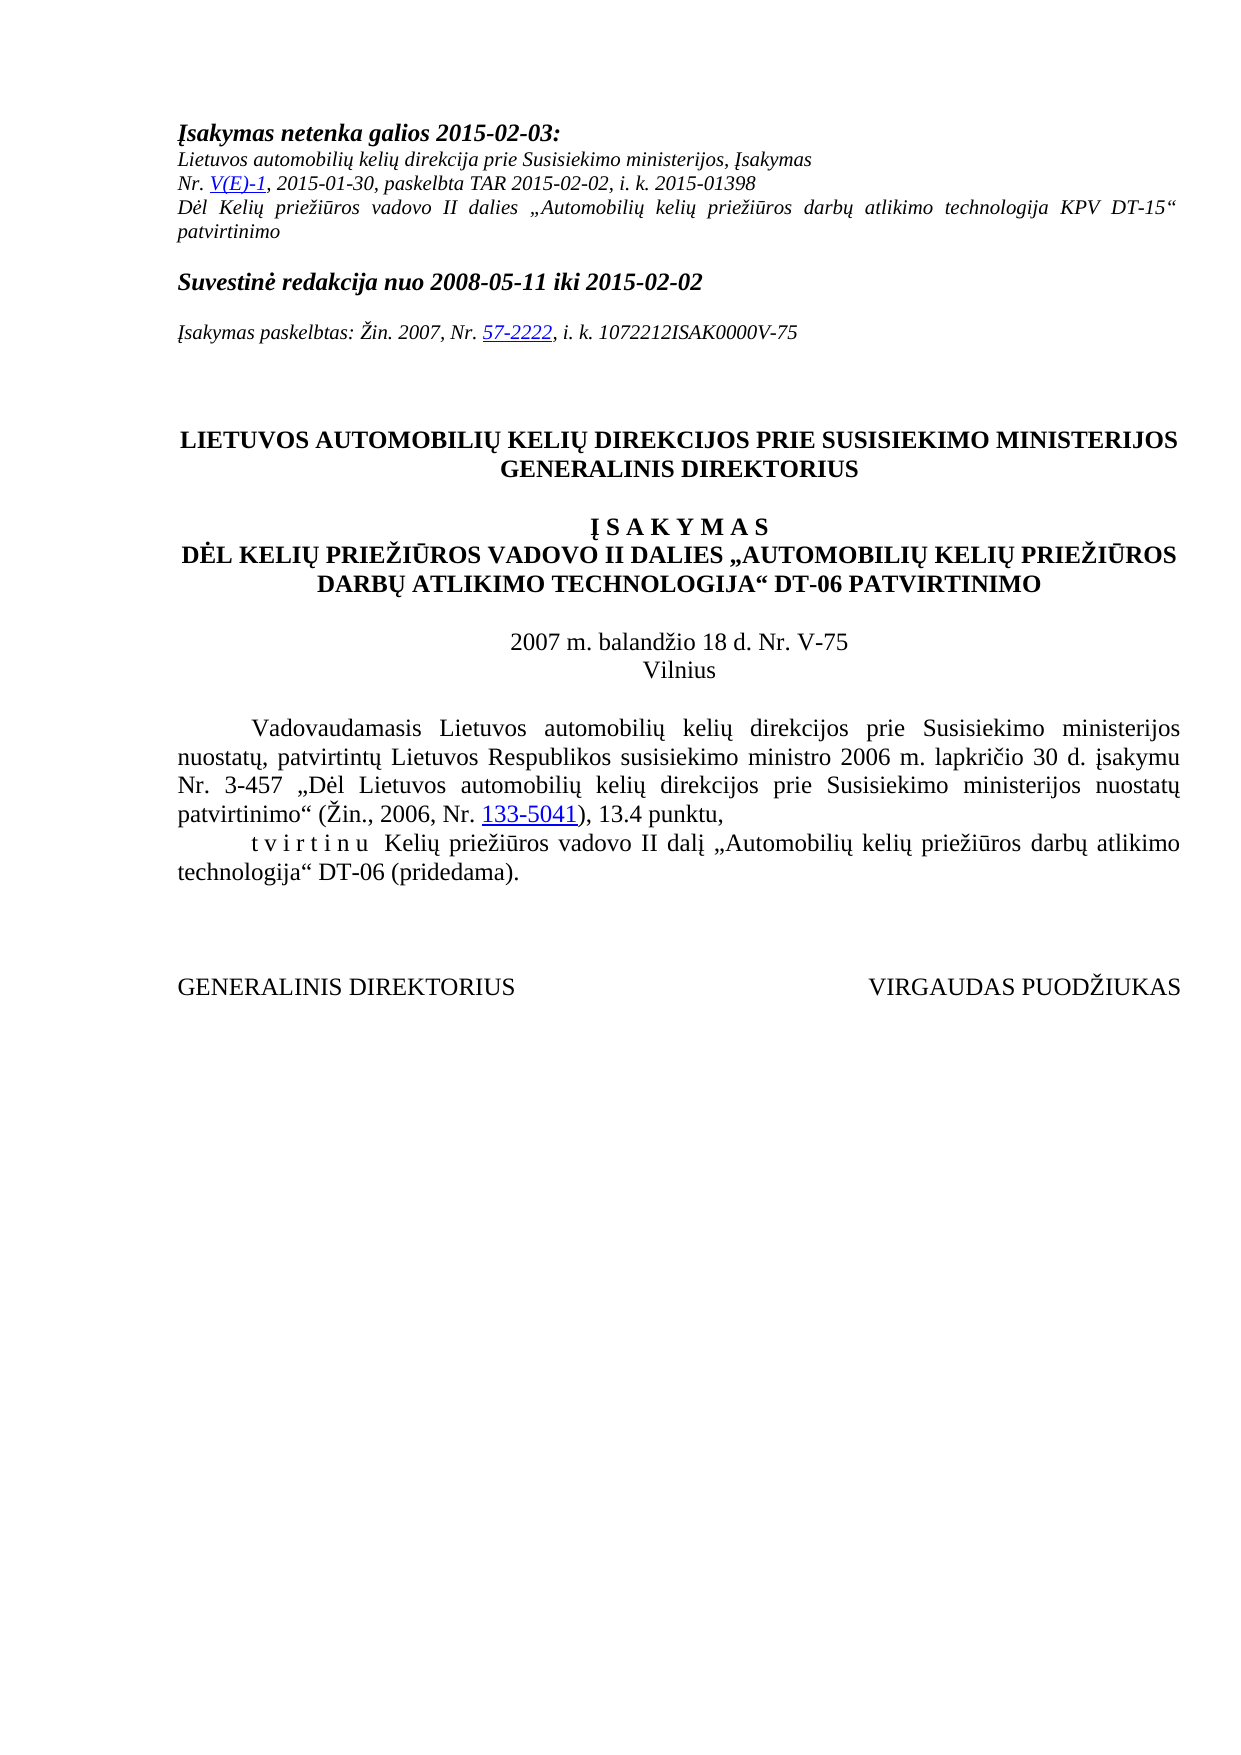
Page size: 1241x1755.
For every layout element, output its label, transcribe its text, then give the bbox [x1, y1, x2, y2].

text GENERALINIS DIREKTORIUS VIRGAUDAS PUODŽIUKAS [177, 972, 1181, 1001]
text 2007 m. balandžio 18 d. Nr. V-75 [177, 627, 1181, 656]
text Suvestinė redakcija nuo 2008-05-11 iki 2015-02-02 [177, 267, 1181, 296]
text Vilnius [177, 656, 1181, 684]
text Įsakymas paskelbtas: Žin. 2007, Nr. 57-2222, i. k. 1072212ISAK0000V-75 [177, 320, 1181, 344]
text Vadovaudamasis Lietuvos automobilių kelių direkcijos prie Susisiekimo ministerijos nuostatų, patvirtintų Lietuvos Respublikos susisiekimo ministro 2006 m. lapkričio 30 d. įsakymu Nr. 3-457 „Dėl Lietuvos automobilių kelių direkcijos prie Susisiekimo ministerijos nuostatų patvirtinimo“ (Žin., 2006, Nr. 133-5041), 13.4 punktu, [177, 713, 1181, 828]
text Įsakymas netenka galios 2015-02-03: [177, 118, 1181, 147]
text LIETUVOS AUTOMOBILIŲ KELIŲ DIREKCIJOS PRIE SUSISIEKIMO MINISTERIJOS GENERALINIS DIREKTORIUS [177, 426, 1181, 483]
text Į S A K Y M A S [177, 512, 1181, 541]
text Lietuvos automobilių kelių direkcija prie Susisiekimo ministerijos, Įsakymas [177, 147, 1181, 171]
text Nr. V(E)-1, 2015-01-30, paskelbta TAR 2015-02-02, i. k. 2015-01398 [177, 171, 1181, 195]
text Dėl Kelių priežiūros vadovo II dalies „Automobilių kelių priežiūros darbų atlikimo technologija KPV DT-15“ patvirtinimo [177, 195, 1181, 243]
text tvirtinu Kelių priežiūros vadovo II dalį „Automobilių kelių priežiūros darbų atlikimo technologija“ DT-06 (pridedama). [177, 828, 1181, 886]
text DĖL KELIŲ PRIEŽIŪROS VADOVO II DALIES „AUTOMOBILIŲ KELIŲ PRIEŽIŪROS DARBŲ ATLIKIMO TECHNOLOGIJA“ DT-06 PATVIRTINIMO [177, 541, 1181, 598]
